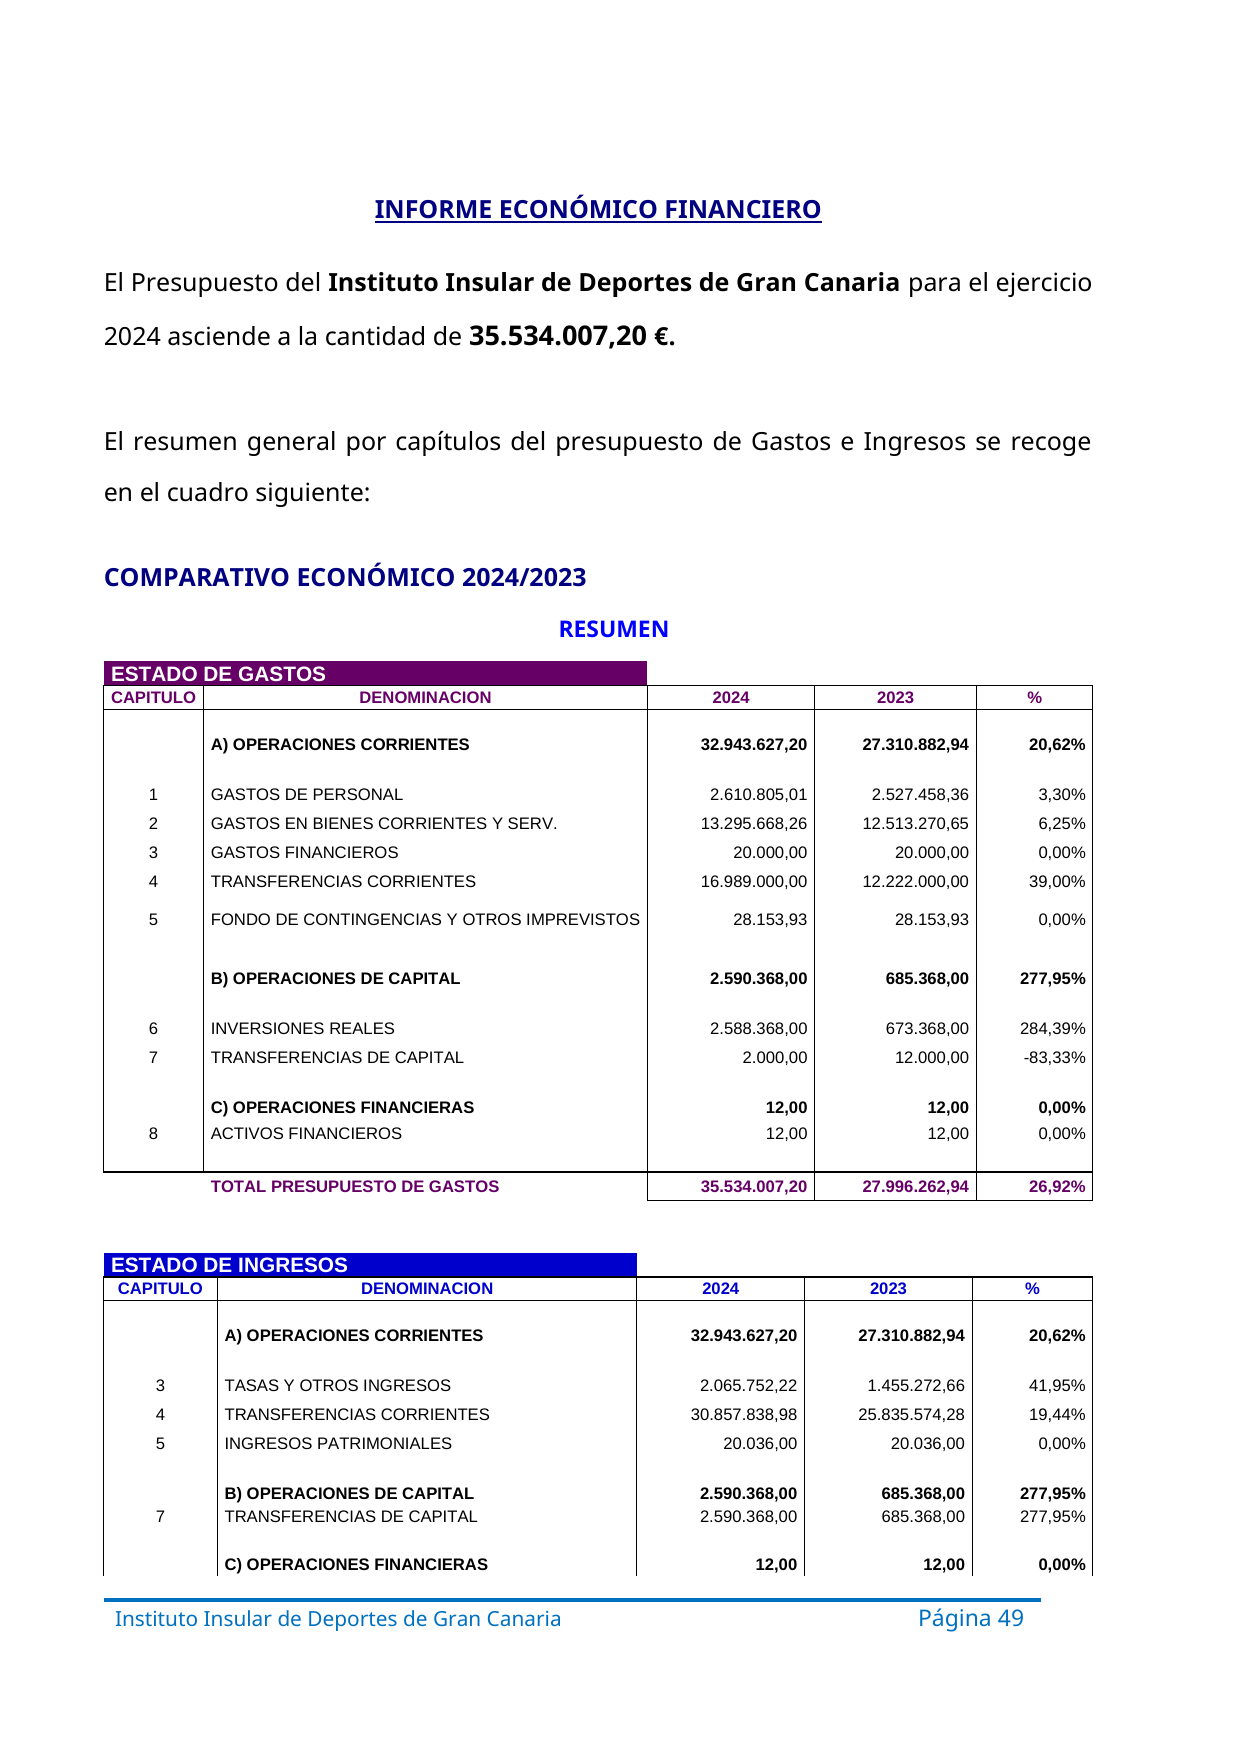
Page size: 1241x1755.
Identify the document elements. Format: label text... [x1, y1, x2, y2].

table_cell 3,30% [977, 780, 1092, 809]
table_cell [973, 1529, 1092, 1552]
table_cell 6 [104, 1014, 203, 1043]
table_cell -83,33% [977, 1043, 1092, 1072]
table_cell 2.588.368,00 [648, 1014, 814, 1043]
table_header [648, 661, 814, 685]
table_cell [648, 990, 814, 1014]
table_cell 2024 [648, 686, 814, 709]
table_cell 0,00% [977, 1095, 1092, 1119]
table_cell 27.310.882,94 [815, 732, 976, 756]
table_cell TRANSFERENCIAS DE CAPITAL [204, 1043, 647, 1072]
table_cell 0,00% [977, 1119, 1092, 1148]
table_cell [648, 1148, 814, 1171]
table_cell TRANSFERENCIAS DE CAPITAL [218, 1505, 636, 1529]
table_cell [805, 1529, 972, 1552]
table_cell 28.153,93 [815, 896, 976, 943]
table_cell [218, 1347, 636, 1371]
table_cell [104, 1148, 203, 1171]
table_cell [973, 1458, 1092, 1481]
table_cell 2023 [815, 686, 976, 709]
table_cell 685.368,00 [805, 1505, 972, 1529]
table_cell [977, 710, 1092, 732]
table_cell GASTOS DE PERSONAL [204, 780, 647, 809]
table_cell [218, 1301, 636, 1324]
table_cell CAPITULO [104, 686, 203, 709]
table_cell 2.000,00 [648, 1043, 814, 1072]
table_cell [648, 943, 814, 966]
table_cell [648, 1072, 814, 1095]
table_cell 4 [104, 1400, 217, 1429]
table_cell 12,00 [637, 1553, 804, 1576]
table_cell [104, 1072, 203, 1095]
table_cell 2024 [637, 1278, 804, 1300]
table_cell 26,92% [977, 1173, 1092, 1200]
text RESUMEN [103, 610, 1096, 644]
table_cell 277,95% [973, 1505, 1092, 1529]
table_cell 20.036,00 [805, 1429, 972, 1458]
table_cell ACTIVOS FINANCIEROS [204, 1119, 647, 1148]
table_cell 12.000,00 [815, 1043, 976, 1072]
table_cell 0,00% [973, 1553, 1092, 1576]
table_cell % [977, 686, 1092, 709]
table_cell 2.610.805,01 [648, 780, 814, 809]
table_cell 12,00 [648, 1095, 814, 1119]
text COMPARATIVO ECONÓMICO 2024/2023 [103, 559, 1093, 593]
table_cell [104, 1529, 217, 1552]
table_cell 3 [104, 1371, 217, 1400]
table_cell B) OPERACIONES DE CAPITAL [218, 1481, 636, 1505]
table_cell GASTOS FINANCIEROS [204, 838, 647, 867]
table_cell 2023 [805, 1278, 972, 1300]
table_cell 12.513.270,65 [815, 809, 976, 838]
table_cell A) OPERACIONES CORRIENTES [204, 732, 647, 756]
table_cell [204, 943, 647, 966]
table_cell 7 [104, 1505, 217, 1529]
table_cell DENOMINACION [218, 1278, 636, 1300]
table_cell [977, 1148, 1092, 1171]
table_cell [204, 1148, 647, 1171]
table_header [972, 1253, 1093, 1276]
table_cell 28.153,93 [648, 896, 814, 943]
table_cell [104, 1095, 203, 1119]
table_cell [104, 943, 203, 966]
table_cell [637, 1347, 804, 1371]
table_cell 2.065.752,22 [637, 1371, 804, 1400]
table_cell [815, 1072, 976, 1095]
table_cell TRANSFERENCIAS CORRIENTES [218, 1400, 636, 1429]
table_cell 12.222.000,00 [815, 867, 976, 896]
table_cell 20.000,00 [648, 838, 814, 867]
table_cell [104, 966, 203, 990]
table_cell 20,62% [977, 732, 1092, 756]
table_cell 277,95% [973, 1481, 1092, 1505]
table_cell [204, 990, 647, 1014]
table_cell [805, 1301, 972, 1324]
table_cell 8 [104, 1119, 203, 1148]
table_cell 6,25% [977, 809, 1092, 838]
table_cell 1 [104, 780, 203, 809]
table_cell INVERSIONES REALES [204, 1014, 647, 1043]
table_cell [104, 1458, 217, 1481]
table_cell C) OPERACIONES FINANCIERAS [204, 1095, 647, 1119]
table_header [976, 661, 1093, 685]
table_cell 27.996.262,94 [815, 1173, 976, 1200]
table_cell 277,95% [977, 966, 1092, 990]
table_cell 12,00 [815, 1095, 976, 1119]
table_cell 5 [104, 1429, 217, 1458]
table_cell [204, 756, 647, 779]
table_cell [977, 990, 1092, 1014]
table_cell C) OPERACIONES FINANCIERAS [218, 1553, 636, 1576]
table_cell 673.368,00 [815, 1014, 976, 1043]
table_cell 2.590.368,00 [648, 966, 814, 990]
table_cell [977, 756, 1092, 779]
table_cell 32.943.627,20 [637, 1324, 804, 1347]
table_cell 35.534.007,20 [648, 1173, 814, 1200]
table_cell [204, 710, 647, 732]
table_cell 13.295.668,26 [648, 809, 814, 838]
table_cell 7 [104, 1043, 203, 1072]
table_header [637, 1253, 804, 1276]
table_cell [218, 1529, 636, 1552]
table_cell [805, 1458, 972, 1481]
table_cell A) OPERACIONES CORRIENTES [218, 1324, 636, 1347]
table_cell CAPITULO [104, 1278, 217, 1300]
table_cell B) OPERACIONES DE CAPITAL [204, 966, 647, 990]
text INFORME ECONÓMICO FINANCIERO [103, 192, 1093, 226]
table_cell 5 [104, 896, 203, 943]
table_cell 12,00 [815, 1119, 976, 1148]
table_cell 2.527.458,36 [815, 780, 976, 809]
table_cell 39,00% [977, 867, 1092, 896]
table_cell 19,44% [973, 1400, 1092, 1429]
table_cell [104, 710, 203, 732]
table_cell [104, 732, 203, 756]
table_cell [104, 1301, 217, 1324]
table_cell 4 [104, 867, 203, 896]
table_cell 685.368,00 [805, 1481, 972, 1505]
table_cell 284,39% [977, 1014, 1092, 1043]
table_cell 30.857.838,98 [637, 1400, 804, 1429]
table_header [804, 1253, 972, 1276]
table_cell 2 [104, 809, 203, 838]
table_cell [104, 1324, 217, 1347]
table_cell TOTAL PRESUPUESTO DE GASTOS [203, 1173, 647, 1200]
table_cell 32.943.627,20 [648, 732, 814, 756]
table_cell TASAS Y OTROS INGRESOS [218, 1371, 636, 1400]
table_cell 25.835.574,28 [805, 1400, 972, 1429]
table_cell [648, 756, 814, 779]
table_cell 0,00% [977, 896, 1092, 943]
table_cell [218, 1458, 636, 1481]
text El resumen general por capítulos del presupuesto de Gastos e Ingresos se recoge en el cuadro siguiente: [103, 423, 1093, 508]
table_cell 16.989.000,00 [648, 867, 814, 896]
table_cell [973, 1347, 1092, 1371]
table_cell 20.000,00 [815, 838, 976, 867]
table_cell [815, 710, 976, 732]
table_cell [977, 1072, 1092, 1095]
table_cell [637, 1529, 804, 1552]
table_cell [104, 1481, 217, 1505]
table_cell 3 [104, 838, 203, 867]
table_cell 27.310.882,94 [805, 1324, 972, 1347]
table_cell [204, 1072, 647, 1095]
table_cell [104, 1347, 217, 1371]
table_cell 2.590.368,00 [637, 1481, 804, 1505]
table_cell TRANSFERENCIAS CORRIENTES [204, 867, 647, 896]
table_cell [805, 1347, 972, 1371]
table_cell GASTOS EN BIENES CORRIENTES Y SERV. [204, 809, 647, 838]
table_cell [637, 1301, 804, 1324]
table_cell 41,95% [973, 1371, 1092, 1400]
table_cell [815, 1148, 976, 1171]
table_cell 20.036,00 [637, 1429, 804, 1458]
table_cell INGRESOS PATRIMONIALES [218, 1429, 636, 1458]
table_cell FONDO DE CONTINGENCIAS Y OTROS IMPREVISTOS [204, 896, 647, 943]
table_cell [815, 756, 976, 779]
table_cell % [973, 1278, 1092, 1300]
table_cell [977, 943, 1092, 966]
table_cell [104, 990, 203, 1014]
table_cell 2.590.368,00 [637, 1505, 804, 1529]
table_cell [973, 1301, 1092, 1324]
table_cell 0,00% [977, 838, 1092, 867]
table_cell [648, 710, 814, 732]
table_cell [104, 756, 203, 779]
table_cell [815, 990, 976, 1014]
text El Presupuesto del Instituto Insular de Deportes de Gran Canaria para el ejercicio 2024 asciende a la cantidad de 35.534.007,20 €. [103, 264, 1093, 354]
table_header ESTADO DE INGRESOS [104, 1253, 637, 1276]
table_cell 0,00% [973, 1429, 1092, 1458]
table_cell DENOMINACION [204, 686, 647, 709]
table_cell 12,00 [648, 1119, 814, 1148]
table_header [815, 661, 976, 685]
table_cell [637, 1458, 804, 1481]
table_cell 12,00 [805, 1553, 972, 1576]
table_cell [104, 1553, 217, 1576]
table_cell [815, 943, 976, 966]
table_header ESTADO DE GASTOS [104, 661, 647, 685]
table_cell 685.368,00 [815, 966, 976, 990]
table_cell 20,62% [973, 1324, 1092, 1347]
table_cell 1.455.272,66 [805, 1371, 972, 1400]
table_cell [104, 1173, 203, 1200]
